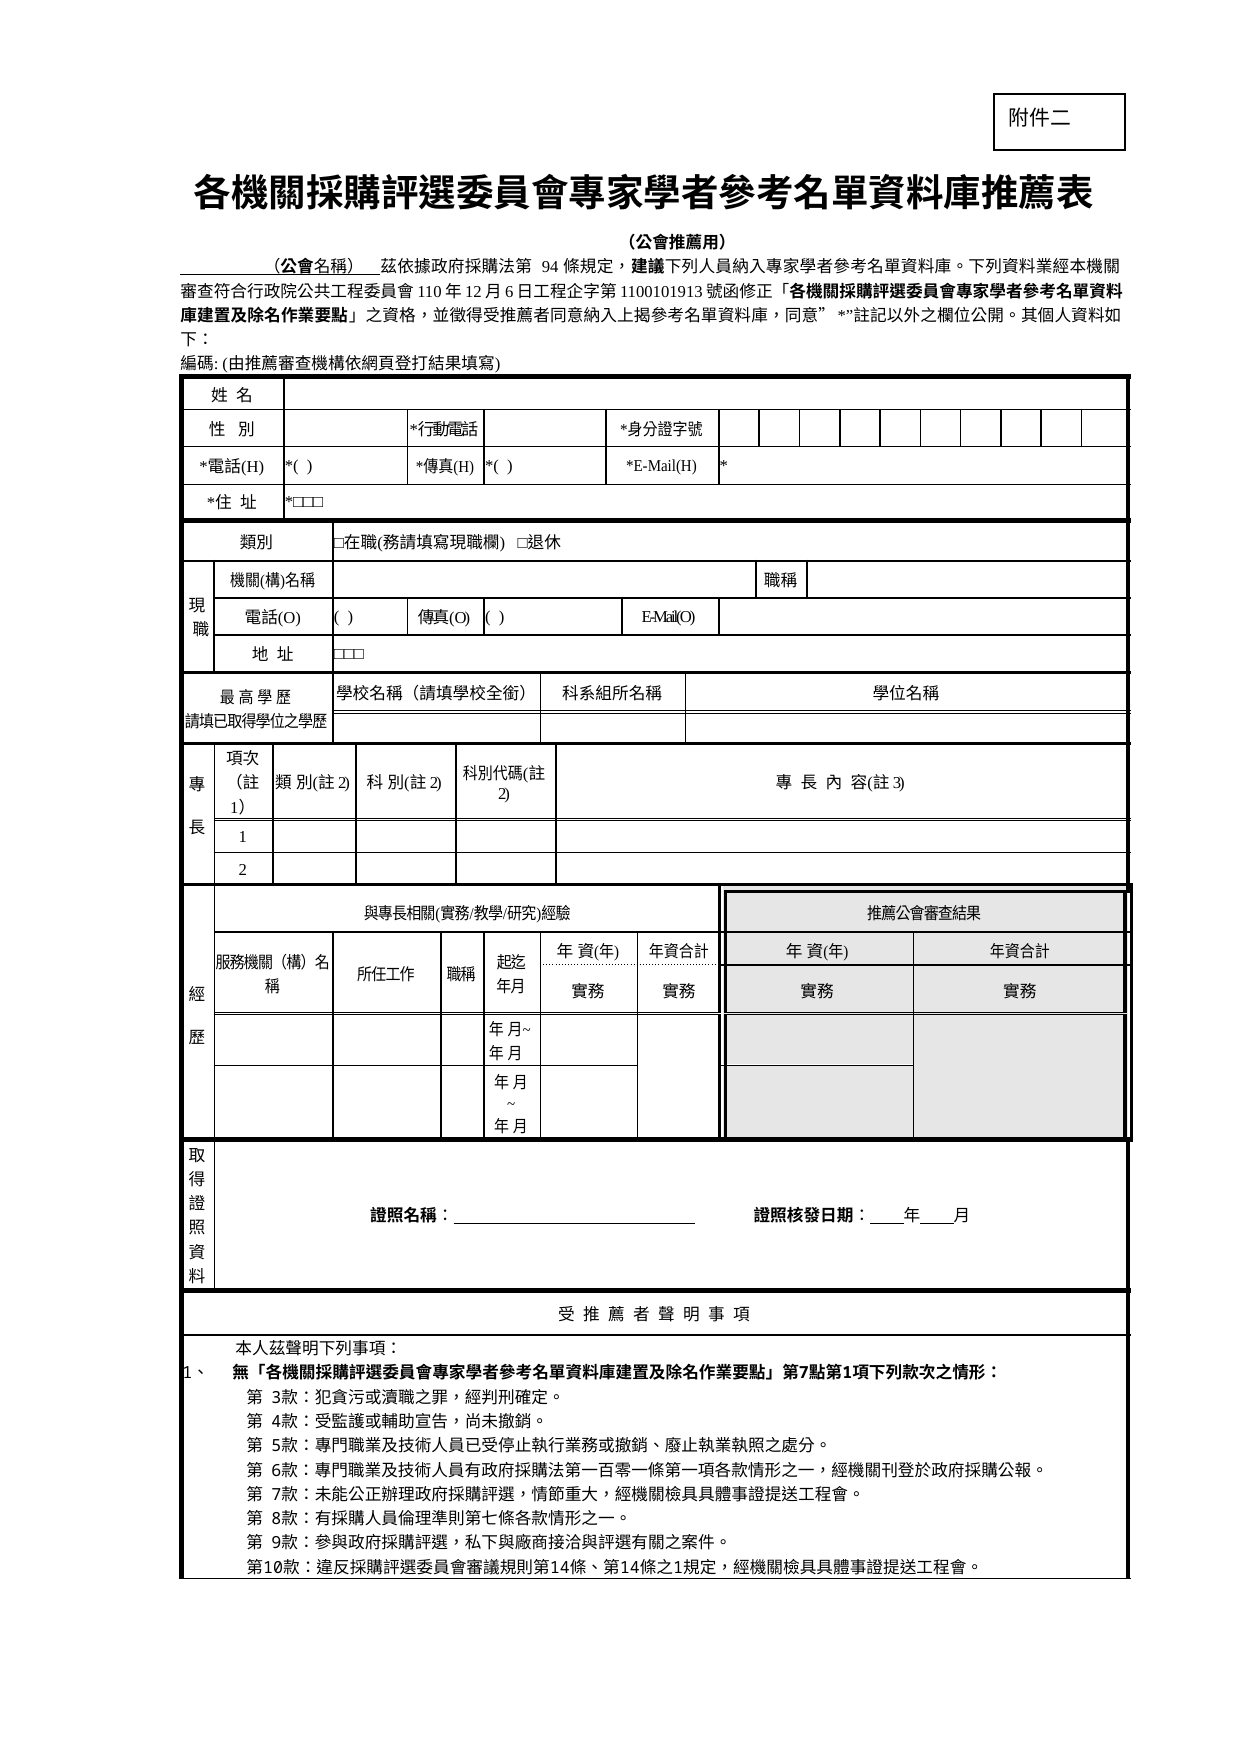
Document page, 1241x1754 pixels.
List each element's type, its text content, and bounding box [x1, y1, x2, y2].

table_cell *電話(H) [184, 447, 283, 484]
table_cell [285, 410, 407, 446]
table_cell 學位名稱 [686, 674, 1126, 710]
table_cell [1130, 818, 1139, 851]
table_cell 年 月 ~ 年 月 [485, 1066, 540, 1137]
table_cell 現 職 [184, 562, 213, 671]
table_cell 取得證照資料 [184, 1142, 214, 1288]
table_cell [727, 1015, 913, 1064]
table_cell 與專長相關(實務/教學/研究)經驗 [215, 886, 718, 931]
table_cell 年 月~ 年 月 [485, 1015, 540, 1064]
table_cell [171, 710, 179, 742]
table_cell [457, 853, 555, 883]
table_cell 科別代碼(註2) [457, 745, 555, 818]
table_cell [1130, 1288, 1139, 1334]
table_cell 類 別(註2) [274, 745, 355, 818]
table_cell 實務 [727, 966, 913, 1012]
table_cell [442, 1066, 483, 1137]
table_header PCCID [285, 379, 1126, 409]
table_cell [171, 964, 179, 1012]
text （公會名稱） 茲依據政府採購法第 94 條規定，建議下列人員納入專家學者參考名單資料庫。下列資料業經本機關審查符合行政院公共工程委員會110年12月6日工程企字第1100101913號函修正「各機關採購評選委員會專家學者參考名單資料庫建置及除名作業要點」之資格，並徵得受推薦者同意納入上揭參考名單資料庫，同意”*”註記以外之欄位公開。其個人資料如下： [180, 253, 1123, 350]
table_header [171, 374, 179, 409]
table_cell [485, 410, 605, 446]
table_cell *E-Mail(H) [607, 447, 718, 484]
table_cell 服務機關（構）名稱 [215, 933, 332, 1012]
table_cell [171, 597, 179, 634]
table_cell [720, 599, 1126, 634]
table_cell [1130, 710, 1139, 742]
table_cell [921, 410, 960, 446]
table_cell [1130, 1334, 1139, 1578]
table_cell 年 資(年) [541, 933, 637, 964]
table_cell [541, 1015, 637, 1064]
table_cell *( ) [485, 447, 605, 484]
table_cell [171, 560, 179, 597]
table_cell 項次 （註1） [215, 745, 272, 818]
table_cell 實務 [914, 966, 1123, 1012]
table_cell [1042, 410, 1081, 446]
table_cell [171, 1334, 179, 1578]
table_cell *□□□ [285, 485, 1126, 518]
table_cell [808, 562, 1126, 597]
table_cell [442, 1015, 483, 1064]
table_cell [841, 410, 879, 446]
table_cell [1133, 1012, 1139, 1064]
table_header [1130, 374, 1139, 409]
table_header 姓 名 [184, 379, 283, 409]
table_cell [1130, 851, 1139, 883]
table_cell [1130, 518, 1139, 559]
table_cell [1133, 1065, 1139, 1137]
table_cell 2 [215, 853, 272, 883]
table_cell 最 高 學 歷 請填已取得學位之學歷 [184, 674, 332, 742]
table_cell 受 推 薦 者 聲 明 事 項 [184, 1293, 1126, 1334]
table_cell [274, 853, 355, 883]
table_cell 傳真(O) [408, 599, 483, 634]
table_cell 實務 [541, 964, 637, 1012]
table_cell [541, 714, 685, 742]
table_cell [171, 931, 179, 964]
table_cell [171, 742, 179, 818]
table_cell 地 址 [215, 636, 332, 671]
table_cell [557, 821, 1126, 851]
table_cell [1130, 742, 1139, 818]
table_cell [557, 853, 1126, 883]
table_cell [1130, 634, 1139, 671]
table_cell [171, 1288, 179, 1334]
table_cell [334, 714, 540, 742]
table_cell 年資合計 [638, 933, 718, 964]
table_cell [1130, 671, 1139, 710]
table_cell 專 長 內 容(註3) [557, 745, 1126, 818]
table_cell [171, 671, 179, 710]
table_cell [1130, 446, 1139, 484]
table_cell 推薦公會審查結果 [723, 886, 1126, 931]
table_cell ( ) [334, 599, 407, 634]
table_cell [215, 1015, 332, 1064]
table_cell [357, 853, 455, 883]
table_cell E-Mail(O) [623, 599, 718, 634]
table_cell 經 歷 [184, 886, 214, 1137]
table_cell 證照名稱： 證照核發日期： 年 月 [215, 1142, 1126, 1288]
table_cell *傳真(H) [408, 447, 483, 484]
table_cell [171, 518, 179, 559]
table_cell [274, 821, 355, 851]
table_cell 學校名稱（請填學校全銜） [334, 674, 540, 710]
table_cell [1082, 410, 1126, 446]
table_cell 實務 [638, 964, 718, 1012]
table_cell [881, 410, 920, 446]
table_cell 職稱 [442, 933, 483, 1012]
table_cell [171, 409, 179, 446]
table_cell [171, 883, 179, 931]
table_cell 所任工作 [334, 933, 440, 1012]
table_cell [457, 821, 555, 851]
table_cell 類別 [184, 523, 332, 559]
table_cell [961, 410, 1000, 446]
table_cell 本人茲聲明下列事項： 無「各機關採購評選委員會專家學者參考名單資料庫建置及除名作業要點」第7點第1項下列款次之情形： 第 3款：犯貪污或瀆職之罪，經判刑確定。 第 4款：受監護或輔助宣告，尚未撤銷。 第 5款：專門職業及技術人員已受停止執行業務或撤銷、廢止執業執照之處分。 第 6款：專門職業及技術人員有政府採購法第一百零一條第一項各款情形之一，經機關刊登於政府採購公報。 第 7款：未能公正辦理政府採購評選，情節重大，經機關檢具具體事證提送工程會。 第 8款：有採購人員倫理準則第七條各款情形之一。 第 9款：參與政府採購評選，私下與廠商接洽與評選有關之案件。 第10款：違反採購評選委員會審議規則第14條、第14條之1規定，經機關檢具具體事證提送工程會。 [184, 1336, 1126, 1578]
table_cell [334, 1015, 440, 1064]
table_cell *行動電話 [408, 410, 483, 446]
table_cell 職稱 [757, 562, 806, 597]
table_cell [171, 1012, 179, 1064]
table_cell [1133, 964, 1139, 1012]
table_cell 專 長 [184, 745, 214, 883]
table_cell 年 資(年) [727, 933, 913, 964]
table_cell [914, 1015, 1123, 1137]
table_cell □□□ [334, 636, 1126, 671]
table_cell *身分證字號 [607, 410, 718, 446]
table_cell 性 別 [184, 410, 283, 446]
table_cell 年資合計 [914, 933, 1123, 964]
table_cell [800, 410, 839, 446]
table_cell [215, 1066, 332, 1137]
table_cell [541, 1066, 637, 1137]
table_cell 起迄 年月 [485, 933, 540, 1012]
table_cell *( ) [285, 447, 407, 484]
table_cell 電話(O) [215, 599, 332, 634]
table_cell [334, 1066, 440, 1137]
table_cell [171, 851, 179, 883]
table_cell ( ) [485, 599, 621, 634]
table_cell [1130, 409, 1139, 446]
table_cell [686, 714, 1126, 742]
table_cell [171, 484, 179, 518]
table_cell [171, 1065, 179, 1137]
table_cell [1130, 484, 1139, 518]
table_cell [1133, 931, 1139, 964]
table_cell *住 址 [184, 485, 283, 518]
table_cell 1 [215, 821, 272, 851]
table_cell [171, 1137, 179, 1288]
table_cell [1130, 560, 1139, 597]
table_cell [1130, 597, 1139, 634]
table_cell [357, 821, 455, 851]
table_cell 機關(構)名稱 [215, 562, 332, 597]
table_cell □在職(務請填寫現職欄) □退休 [334, 523, 1126, 559]
table_cell * [720, 447, 1126, 484]
table_cell [1002, 410, 1040, 446]
table_cell 科 別(註2) [357, 745, 455, 818]
table_cell [1130, 1137, 1139, 1288]
text （公會推薦用） [229, 229, 1125, 253]
table_cell [720, 410, 758, 446]
table_cell [1133, 883, 1139, 931]
table_cell [171, 818, 179, 851]
table_cell [334, 562, 755, 597]
table_cell [171, 634, 179, 671]
table_cell [760, 410, 799, 446]
table_cell 科系組所名稱 [541, 674, 685, 710]
text 編碼: (由推薦審查機構依網頁登打結果填寫) [180, 350, 1123, 374]
text 各機關採購評選委員會專家學者參考名單資料庫推薦表 [187, 162, 1125, 217]
table_cell [727, 1066, 913, 1137]
table_cell [171, 446, 179, 484]
table_cell [638, 1015, 718, 1137]
